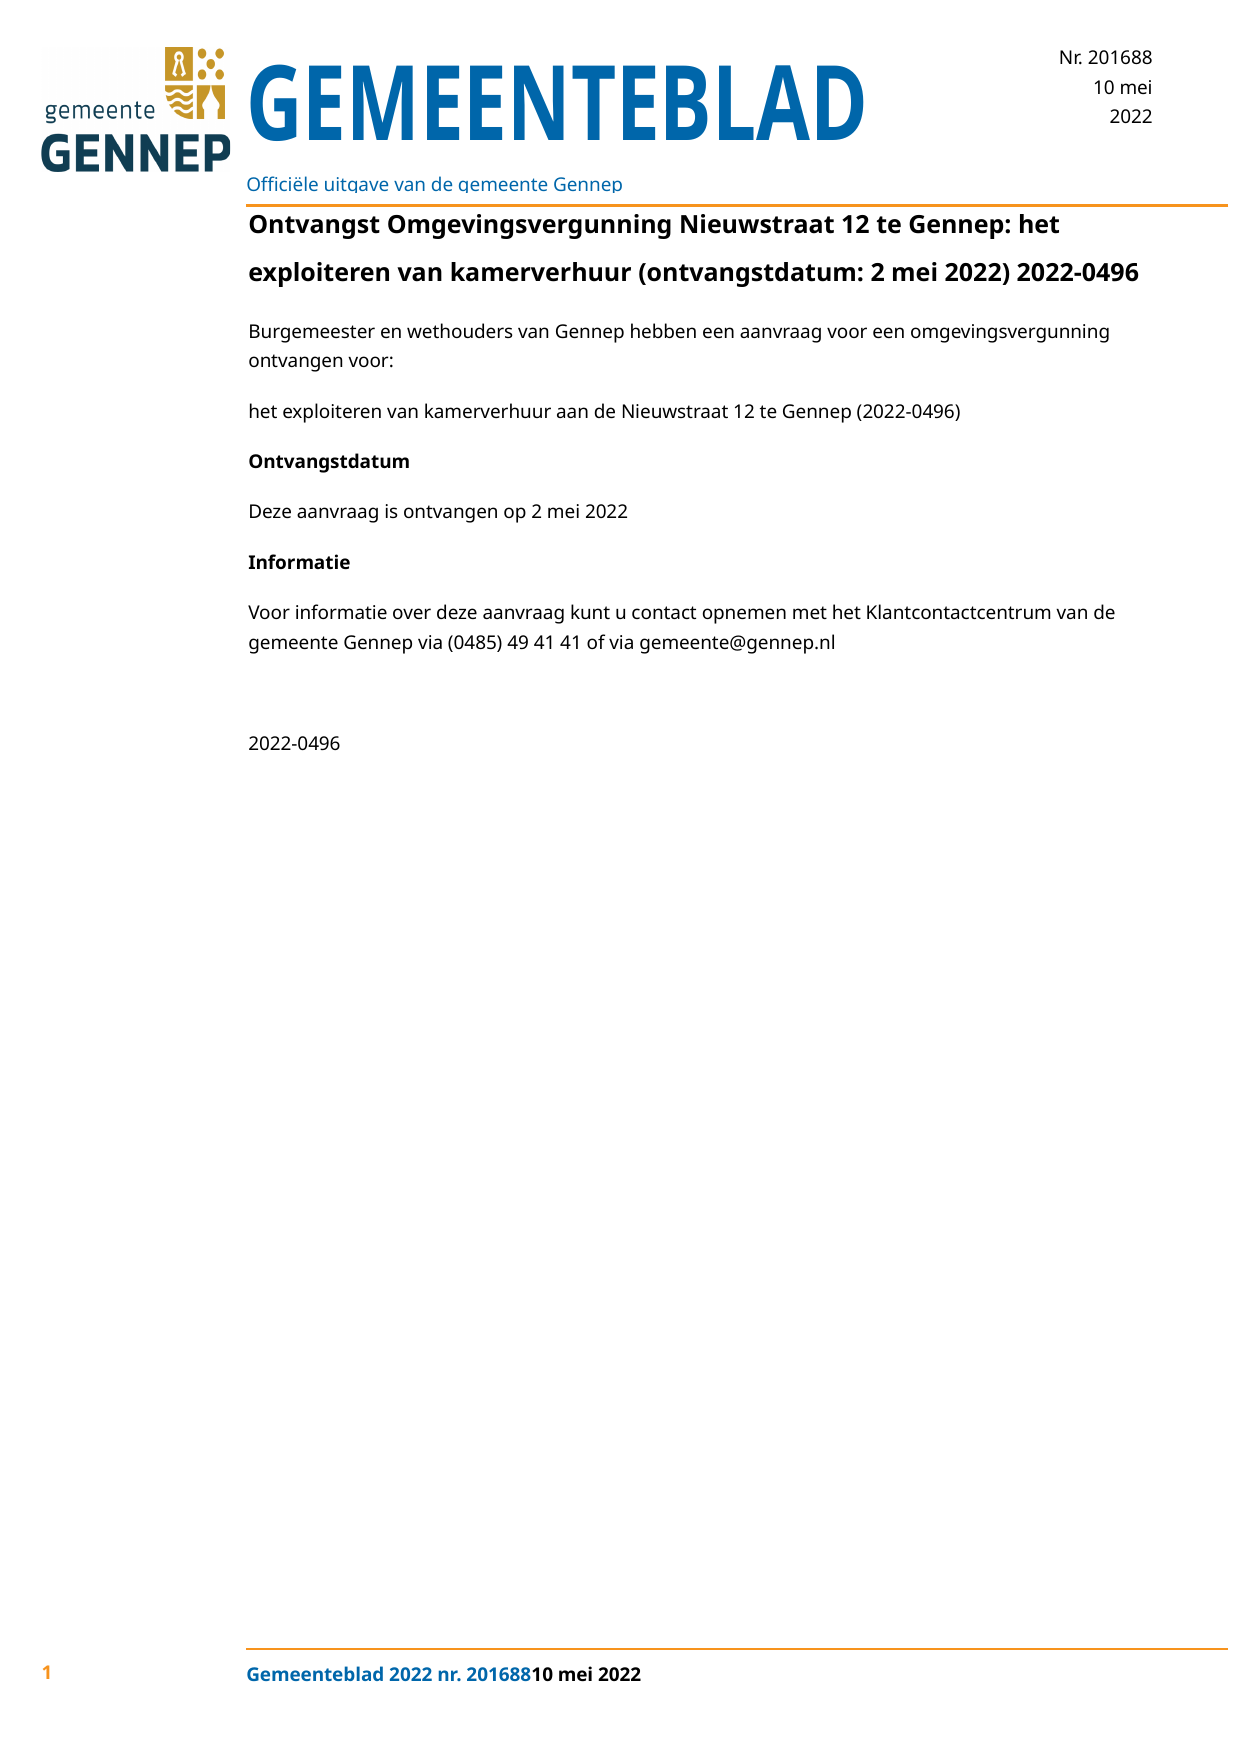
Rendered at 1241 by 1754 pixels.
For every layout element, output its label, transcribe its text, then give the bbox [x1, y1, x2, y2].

text 2022-0496 [248, 730, 1152, 756]
text het exploiteren van kamerverhuur aan de Nieuwstraat 12 te Gennep (2022-0496) [248, 398, 1152, 424]
text Ontvangstdatum [248, 448, 1152, 474]
text Informatie [248, 549, 1152, 575]
picture [41, 47, 231, 172]
text Burgemeester en wethouders van Gennep hebben een aanvraag voor een omgevingsvergunning ontvangen voor: [248, 318, 1152, 373]
text Voor informatie over deze aanvraag kunt u contact opnemen met het Klantcontactcentrum van de gemeente Gennep via (0485) 49 41 41 of via gemeente@gennep.nl [248, 599, 1152, 655]
text Ontvangst Omgevingsvergunning Nieuwstraat 12 te Gennep: het exploiteren van kamerverhuur (ontvangstdatum: 2 mei 2022) 2022-0496 [248, 207, 1152, 288]
text Deze aanvraag is ontvangen op 2 mei 2022 [248, 499, 1152, 524]
